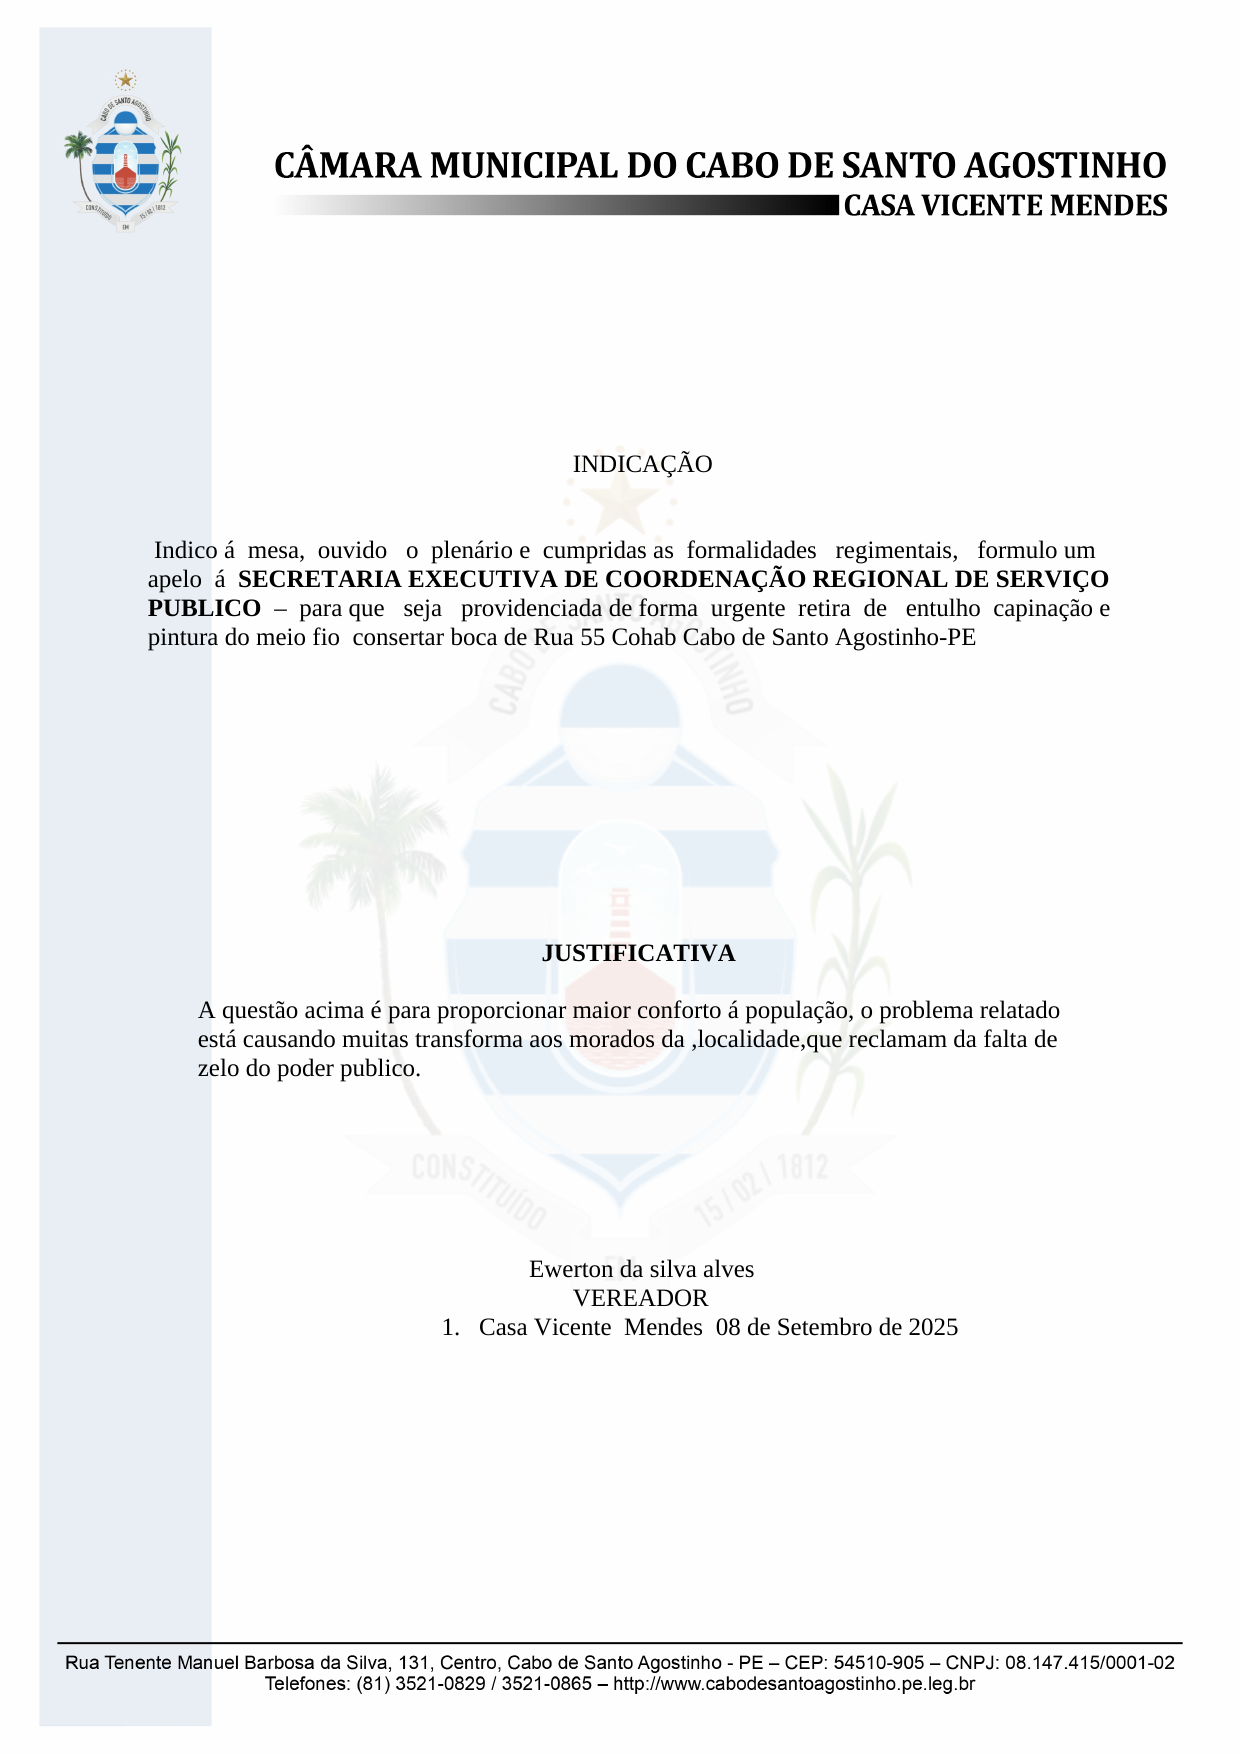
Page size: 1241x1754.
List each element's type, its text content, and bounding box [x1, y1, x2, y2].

text PUBLICO – para que seja providenciada de forma urgente retira de entulho capinação e [148, 593, 1152, 622]
text INDICAÇÃO [148, 449, 1152, 478]
text Ewerton da silva alves [148, 1254, 1152, 1283]
text está causando muitas transforma aos morados da ,localidade,que reclamam da falta de [148, 1024, 1152, 1053]
text VEREADOR [148, 1283, 1152, 1312]
text JUSTIFICATIVA [148, 938, 1152, 967]
picture [0, 0, 1241, 1754]
text zelo do poder publico. [148, 1053, 1152, 1082]
text apelo á SECRETARIA EXECUTIVA DE COORDENAÇÃO REGIONAL DE SERVIÇO [148, 564, 1152, 593]
text pintura do meio fio consertar boca de Rua 55 Cohab Cabo de Santo Agostinho-PE [148, 622, 1152, 651]
text Indico á mesa, ouvido o plenário e cumpridas as formalidades regimentais, formulo um [148, 536, 1152, 564]
text A questão acima é para proporcionar maior conforto á população, o problema relatado [148, 996, 1152, 1024]
list Casa Vicente Mendes 08 de Setembro de 2025 [441, 1312, 1152, 1341]
